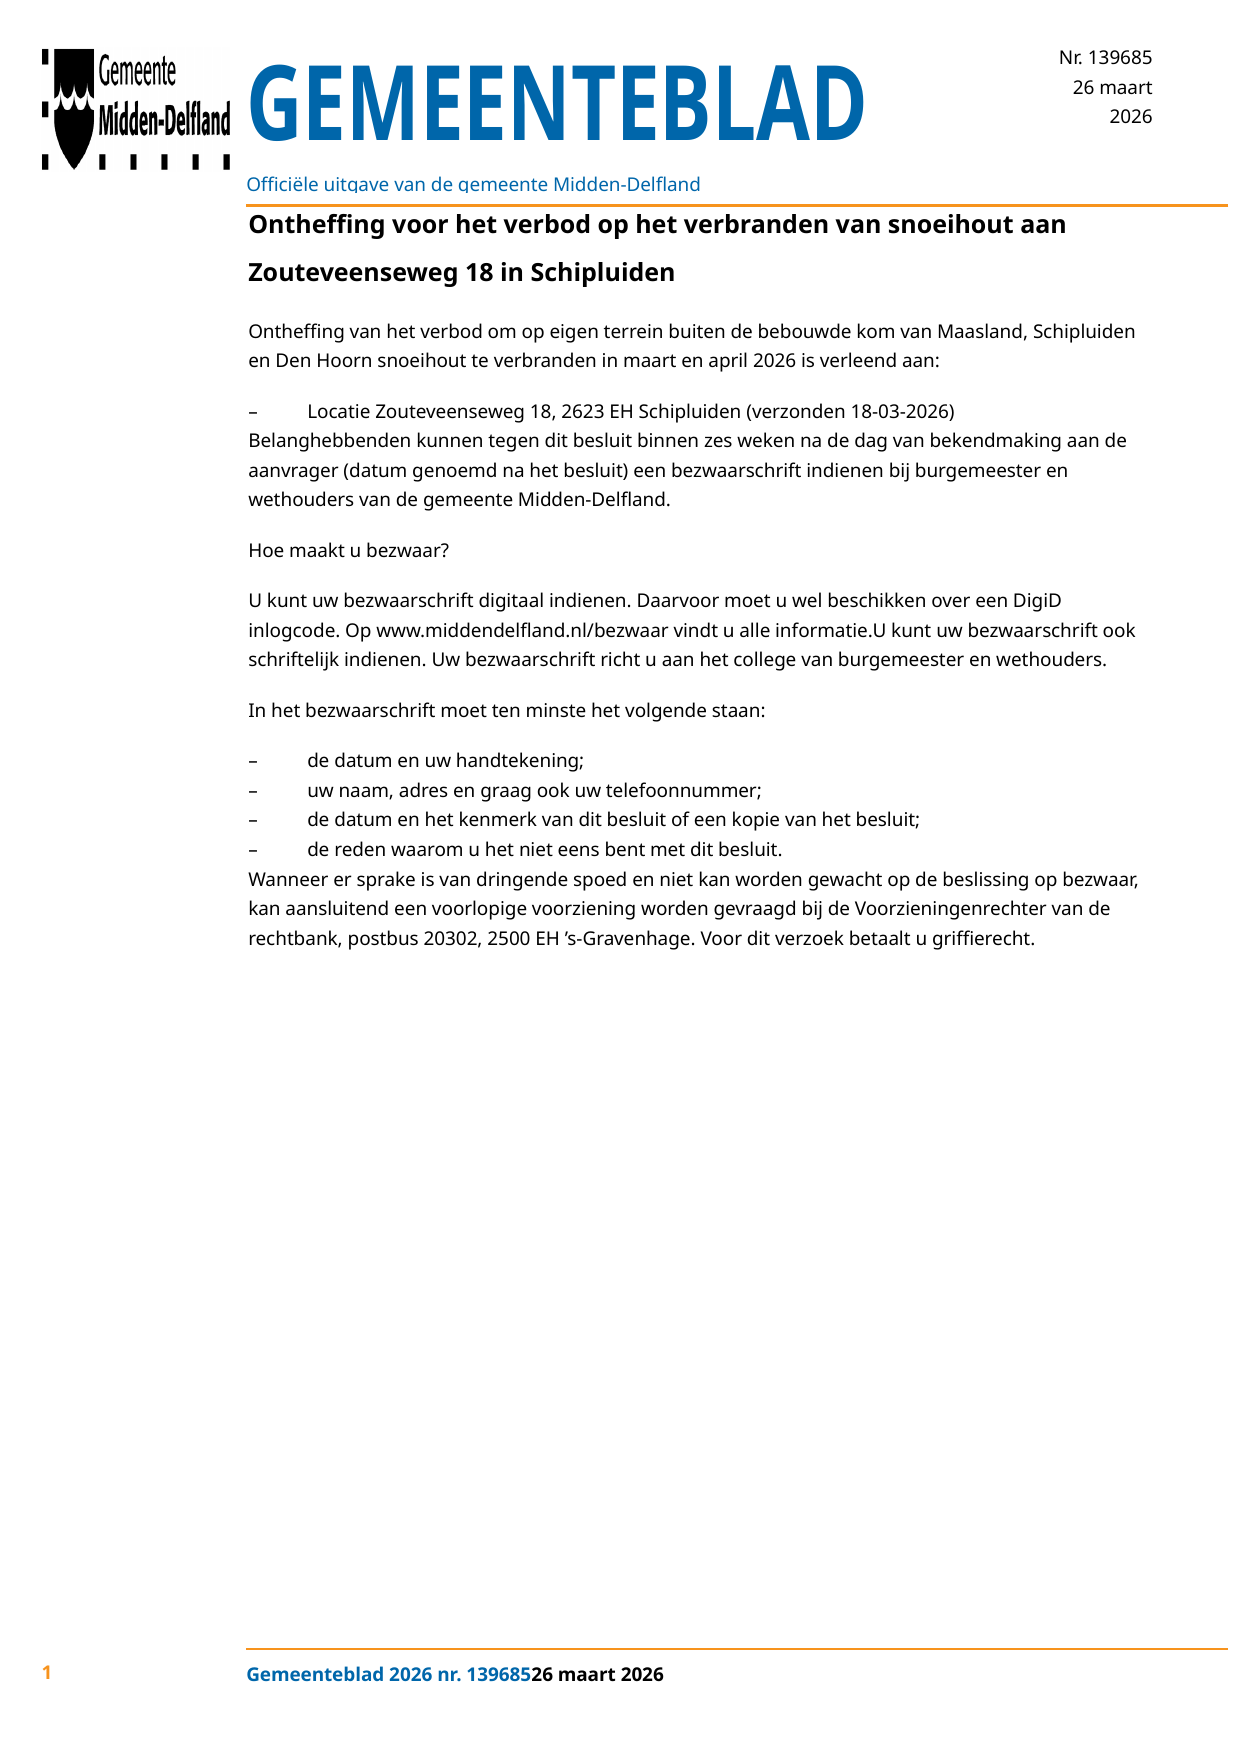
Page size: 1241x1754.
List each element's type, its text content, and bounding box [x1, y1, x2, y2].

text Belanghebbenden kunnen tegen dit besluit binnen zes weken na de dag van bekendmaking aan de aanvrager (datum genoemd na het besluit) een bezwaarschrift indienen bij burgemeester en wethouders van de gemeente Midden-Delfland. [248, 427, 1152, 512]
list de reden waarom u het niet eens bent met dit besluit. [248, 836, 1152, 862]
text ​Wanneer er sprake is van dringende spoed en niet kan worden gewacht op de beslissing op bezwaar, kan aansluitend een voorlopige voorziening worden gevraagd bij de Voorzieningenrechter van de rechtbank, postbus 20302, 2500 EH ’s-Gravenhage. Voor dit verzoek betaalt u griffierecht. [248, 866, 1152, 951]
text In het bezwaarschrift moet ten minste het volgende staan: [248, 697, 1152, 723]
list Locatie Zouteveenseweg 18, 2623 EH Schipluiden (verzonden 18-03-2026) [248, 398, 1152, 424]
list de datum en het kenmerk van dit besluit of een kopie van het besluit; [248, 807, 1152, 832]
text Hoe maakt u bezwaar? [248, 537, 1152, 563]
text U kunt uw bezwaarschrift digitaal indienen. Daarvoor moet u wel beschikken over een DigiD inlogcode. Op www.middendelfland.nl/bezwaar vindt u alle informatie.U kunt uw bezwaarschrift ook schriftelijk indienen. Uw bezwaarschrift richt u aan het college van burgemeester en wethouders. [248, 587, 1152, 672]
text Ontheffing voor het verbod op het verbranden van snoeihout aan Zouteveenseweg 18 in Schipluiden [248, 207, 1152, 288]
text Ontheffing van het verbod om op eigen terrein buiten de bebouwde kom van Maasland, Schipluiden en Den Hoorn snoeihout te verbranden in maart en april 2026 is verleend aan: [248, 318, 1152, 373]
list uw naam, adres en graag ook uw telefoonnummer; [248, 777, 1152, 803]
picture [41, 47, 231, 172]
list de datum en uw handtekening; [248, 747, 1152, 773]
